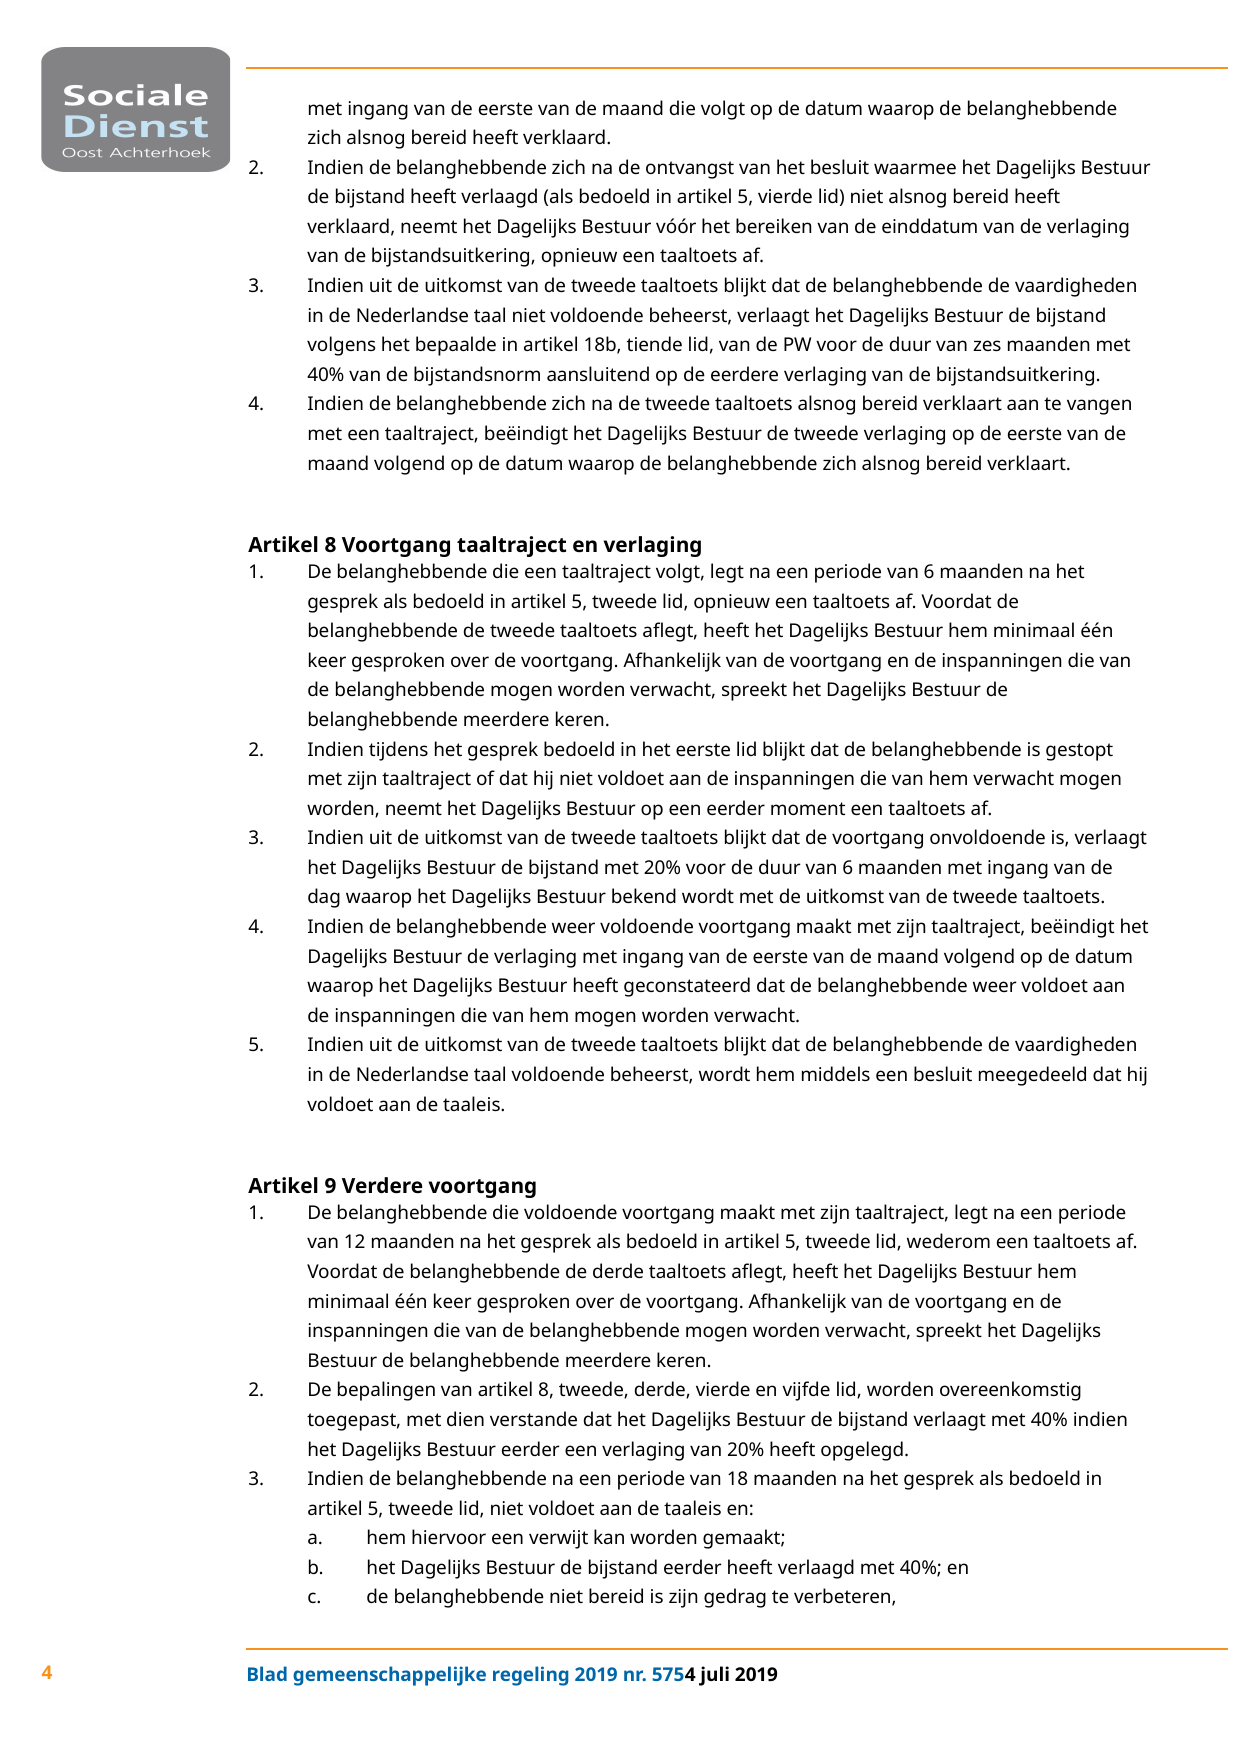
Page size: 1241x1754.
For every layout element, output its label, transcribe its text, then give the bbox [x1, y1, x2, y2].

list Indien de belanghebbende weer voldoende voortgang maakt met zijn taaltraject, beëindigt het Dagelijks Bestuur de verlaging met ingang van de eerste van de maand volgend op de datum waarop het Dagelijks Bestuur heeft geconstateerd dat de belanghebbende weer voldoet aan de inspanningen die van hem mogen worden verwacht. [248, 913, 1152, 1028]
list het Dagelijks Bestuur de bijstand eerder heeft verlaagd met 40%; en [307, 1554, 1152, 1580]
text Artikel 9 Verdere voortgang [248, 1171, 1152, 1199]
list Indien de belanghebbende zich na de ontvangst van het besluit waarmee het Dagelijks Bestuur de bijstand heeft verlaagd (als bedoeld in artikel 5, vierde lid) niet alsnog bereid heeft verklaard, neemt het Dagelijks Bestuur vóór het bereiken van de einddatum van de verlaging van de bijstandsuitkering, opnieuw een taaltoets af. [248, 154, 1152, 268]
list Indien de belanghebbende zich na de tweede taaltoets alsnog bereid verklaart aan te vangen met een taaltraject, beëindigt het Dagelijks Bestuur de tweede verlaging op de eerste van de maand volgend op de datum waarop de belanghebbende zich alsnog bereid verklaart. [248, 391, 1152, 476]
list Indien uit de uitkomst van de tweede taaltoets blijkt dat de voortgang onvoldoende is, verlaagt het Dagelijks Bestuur de bijstand met 20% voor de duur van 6 maanden met ingang van de dag waarop het Dagelijks Bestuur bekend wordt met de uitkomst van de tweede taaltoets. [248, 824, 1152, 909]
list Indien uit de uitkomst van de tweede taaltoets blijkt dat de belanghebbende de vaardigheden in de Nederlandse taal niet voldoende beheerst, verlaagt het Dagelijks Bestuur de bijstand volgens het bepaalde in artikel 18b, tiende lid, van de PW voor de duur van zes maanden met 40% van de bijstandsnorm aansluitend op de eerdere verlaging van de bijstandsuitkering. [248, 272, 1152, 387]
list Indien de belanghebbende na een periode van 18 maanden na het gesprek als bedoeld in artikel 5, tweede lid, niet voldoet aan de taaleis en: [248, 1465, 1152, 1521]
picture [41, 47, 231, 172]
text Artikel 8 Voortgang taaltraject en verlaging [248, 530, 1152, 558]
list hem hiervoor een verwijt kan worden gemaakt; [307, 1524, 1152, 1550]
list De belanghebbende die voldoende voortgang maakt met zijn taaltraject, legt na een periode van 12 maanden na het gesprek als bedoeld in artikel 5, tweede lid, wederom een taaltoets af. Voordat de belanghebbende de derde taaltoets aflegt, heeft het Dagelijks Bestuur hem minimaal één keer gesproken over de voortgang. Afhankelijk van de voortgang en de inspanningen die van de belanghebbende mogen worden verwacht, spreekt het Dagelijks Bestuur de belanghebbende meerdere keren. [248, 1199, 1152, 1373]
list De bepalingen van artikel 8, tweede, derde, vierde en vijfde lid, worden overeenkomstig toegepast, met dien verstande dat het Dagelijks Bestuur de bijstand verlaagt met 40% indien het Dagelijks Bestuur eerder een verlaging van 20% heeft opgelegd. [248, 1377, 1152, 1462]
list Indien tijdens het gesprek bedoeld in het eerste lid blijkt dat de belanghebbende is gestopt met zijn taaltraject of dat hij niet voldoet aan de inspanningen die van hem verwacht mogen worden, neemt het Dagelijks Bestuur op een eerder moment een taaltoets af. [248, 736, 1152, 821]
list met ingang van de eerste van de maand die volgt op de datum waarop de belanghebbende zich alsnog bereid heeft verklaard. [248, 95, 1152, 150]
list De belanghebbende die een taaltraject volgt, legt na een periode van 6 maanden na het gesprek als bedoeld in artikel 5, tweede lid, opnieuw een taaltoets af. Voordat de belanghebbende de tweede taaltoets aflegt, heeft het Dagelijks Bestuur hem minimaal één keer gesproken over de voortgang. Afhankelijk van de voortgang en de inspanningen die van de belanghebbende mogen worden verwacht, spreekt het Dagelijks Bestuur de belanghebbende meerdere keren. [248, 558, 1152, 732]
list de belanghebbende niet bereid is zijn gedrag te verbeteren, [307, 1584, 1152, 1609]
list Indien uit de uitkomst van de tweede taaltoets blijkt dat de belanghebbende de vaardigheden in de Nederlandse taal voldoende beheerst, wordt hem middels een besluit meegedeeld dat hij voldoet aan de taaleis. [248, 1032, 1152, 1116]
